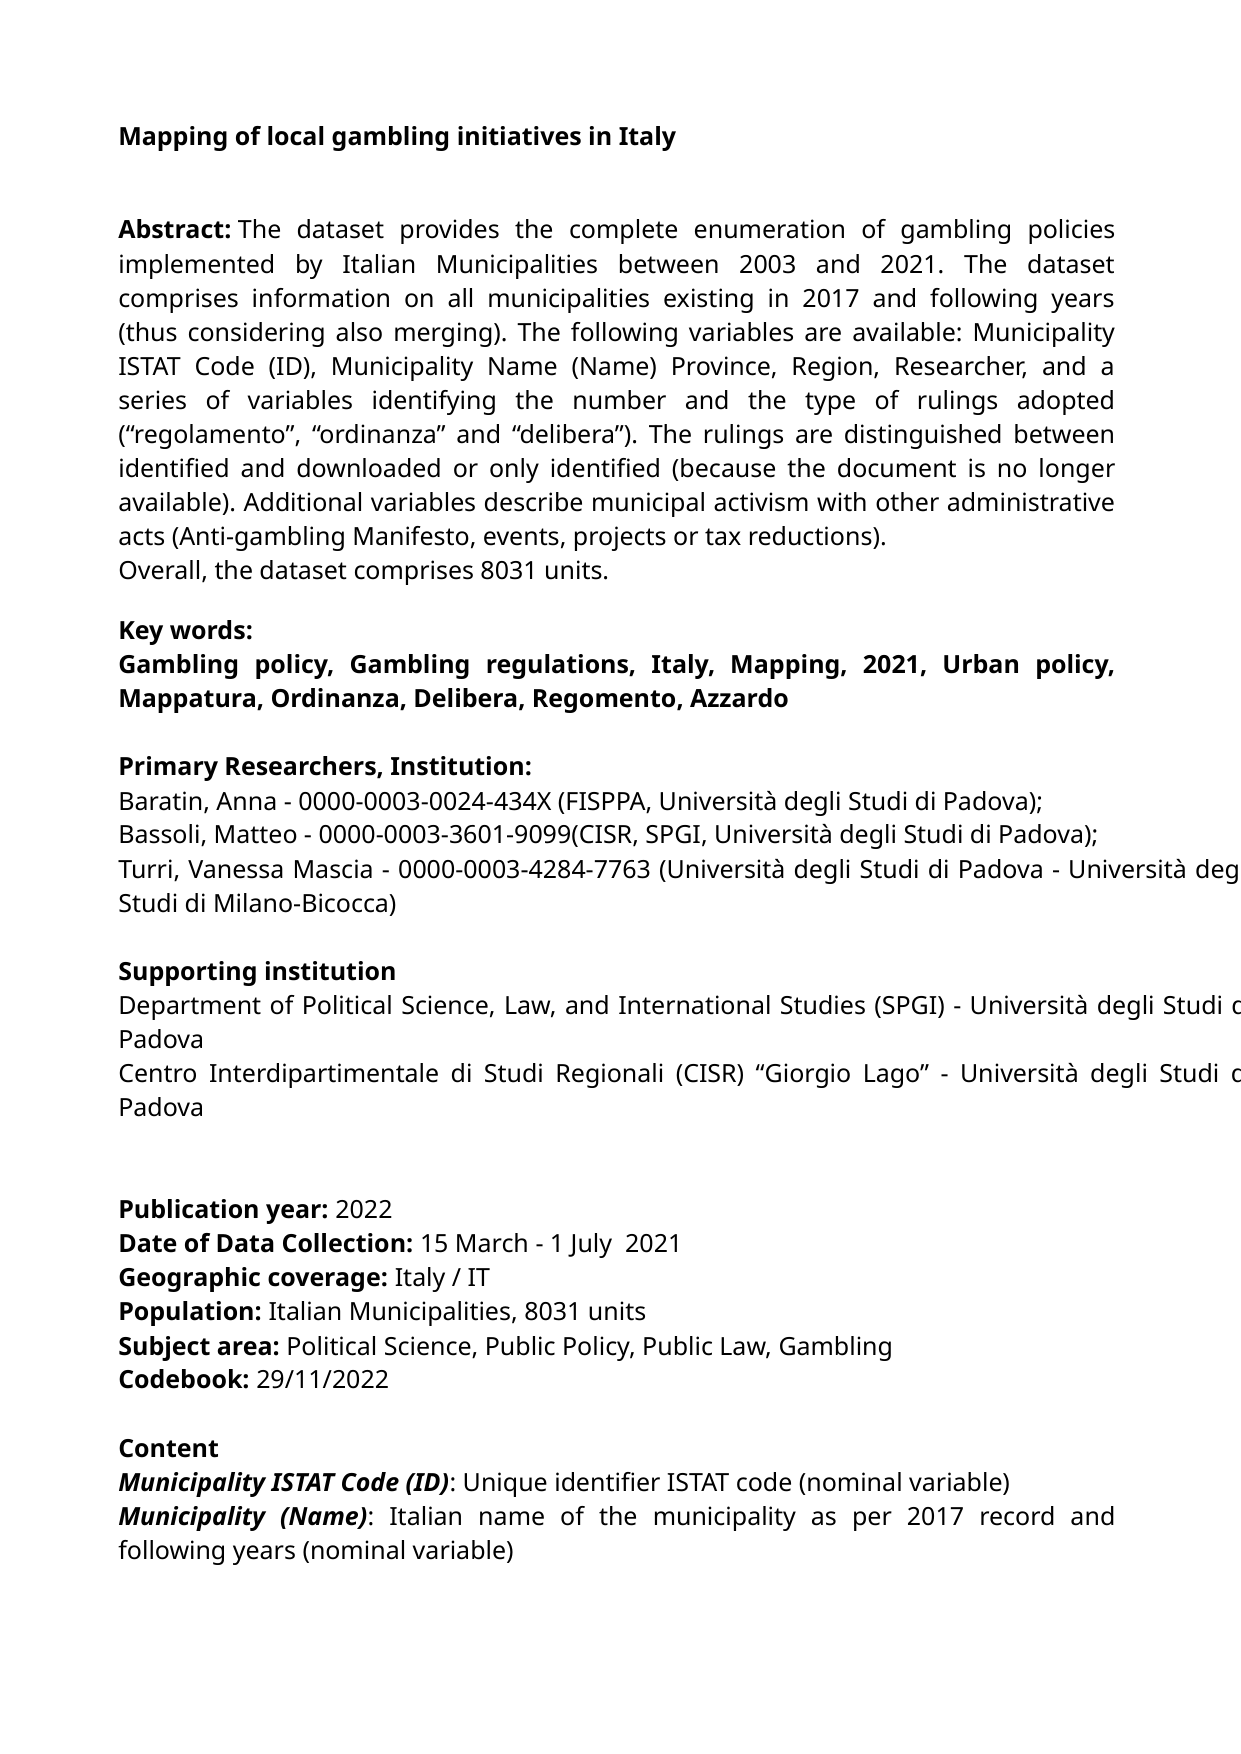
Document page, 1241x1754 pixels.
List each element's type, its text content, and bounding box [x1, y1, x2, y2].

text Overall, the dataset comprises 8031 units. [118, 553, 1157, 587]
text Publication year: 2022 [118, 1192, 1240, 1226]
text Gambling policy, Gambling regulations, Italy, Mapping, 2021, Urban policy, Mappatura, Ordinanza, Delibera, Regomento, Azzardo [118, 647, 1116, 715]
text Abstract: The dataset provides the complete enumeration of gambling policies implemented by Italian Municipalities between 2003 and 2021. The dataset comprises information on all municipalities existing in 2017 and following years (thus considering also merging). The following variables are available: Municipality ISTAT Code (ID), Municipality Name (Name) Province, Region, Researcher, and a series of variables identifying the number and the type of rulings adopted (“regolamento”, “ordinanza” and “delibera”). The rulings are distinguished between identified and downloaded or only identified (because the document is no longer available). Additional variables describe municipal activism with other administrative acts (Anti-gambling Manifesto, events, projects or tax reductions). [118, 212, 1116, 553]
text Centro Interdipartimentale di Studi Regionali (CISR) “Giorgio Lago” - Università degli Studi di Padova [118, 1056, 1240, 1124]
text Bassoli, Matteo - 0000-0003-3601-9099(CISR, SPGI, Università degli Studi di Padova); [118, 817, 1240, 851]
text Subject area: Political Science, Public Policy, Public Law, Gambling [118, 1328, 1240, 1362]
text Mapping of local gambling initiatives in Italy [118, 118, 1157, 152]
text Municipality ISTAT Code (ID): Unique identifier ISTAT code (nominal variable) [118, 1464, 1116, 1498]
text Population: Italian Municipalities, 8031 units [118, 1294, 1240, 1328]
text Municipality (Name): Italian name of the municipality as per 2017 record and following years (nominal variable) [118, 1498, 1116, 1567]
text Supporting institution [118, 953, 1116, 987]
text Turri, Vanessa Mascia - 0000-0003-4284-7763 (Università degli Studi di Padova - Università degli Studi di Milano-Bicocca) [118, 851, 1240, 919]
text Date of Data Collection: 15 March - 1 July 2021 [118, 1226, 1240, 1260]
text Baratin, Anna - 0000-0003-0024-434X (FISPPA, Università degli Studi di Padova); [118, 783, 1116, 817]
text Content [118, 1430, 1116, 1464]
text Geographic coverage: Italy / IT [118, 1260, 1240, 1294]
text Codebook: 29/11/2022 [118, 1362, 1240, 1396]
text Department of Political Science, Law, and International Studies (SPGI) - Università degli Studi di Padova [118, 987, 1240, 1056]
text Primary Researchers, Institution: [118, 749, 1116, 783]
text Key words: [118, 613, 1116, 647]
